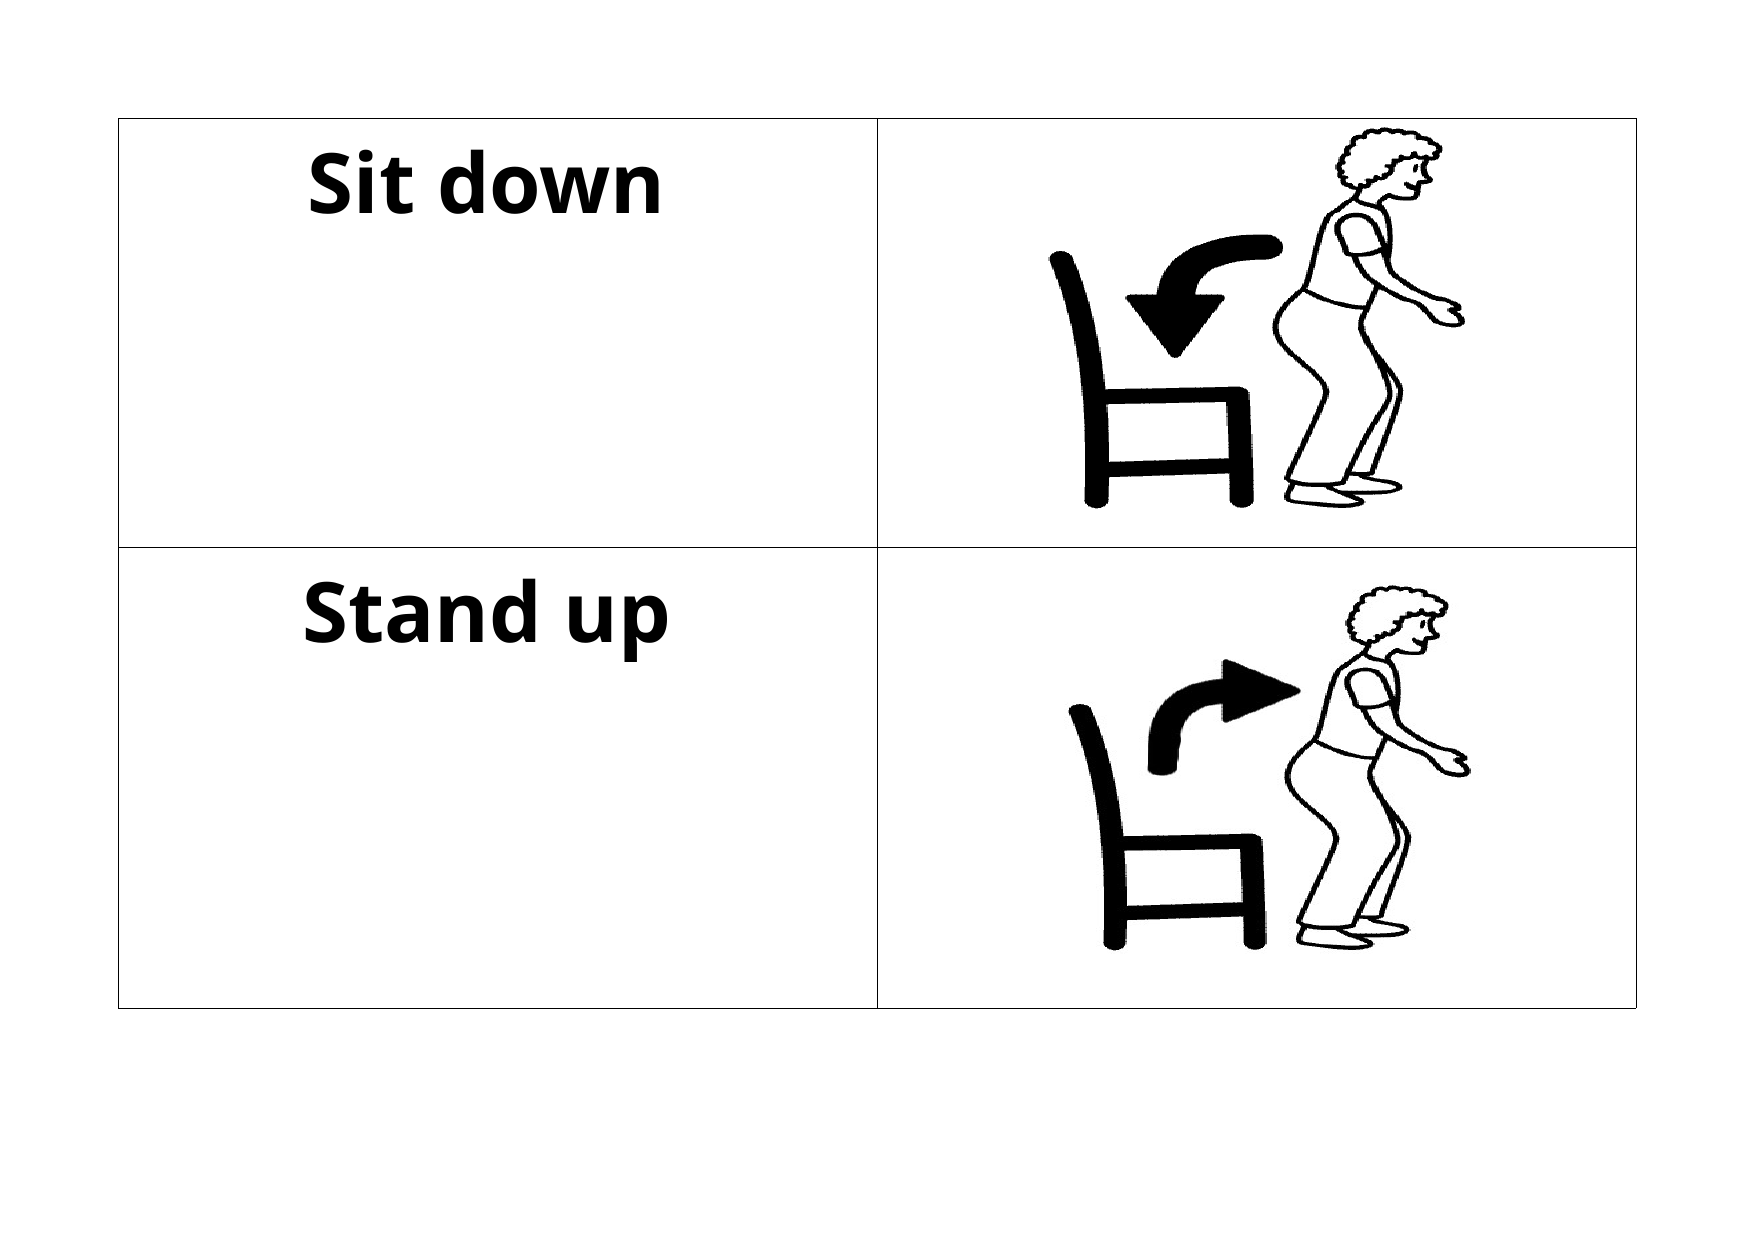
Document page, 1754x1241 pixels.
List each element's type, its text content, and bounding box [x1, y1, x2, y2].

picture [963, 123, 1550, 513]
table_header Sit down [119, 119, 877, 547]
table_cell [878, 974, 1636, 1008]
table_header [878, 119, 1636, 547]
table_cell Stand up [119, 548, 877, 1008]
table_cell [878, 548, 1636, 973]
picture [1022, 553, 1491, 974]
